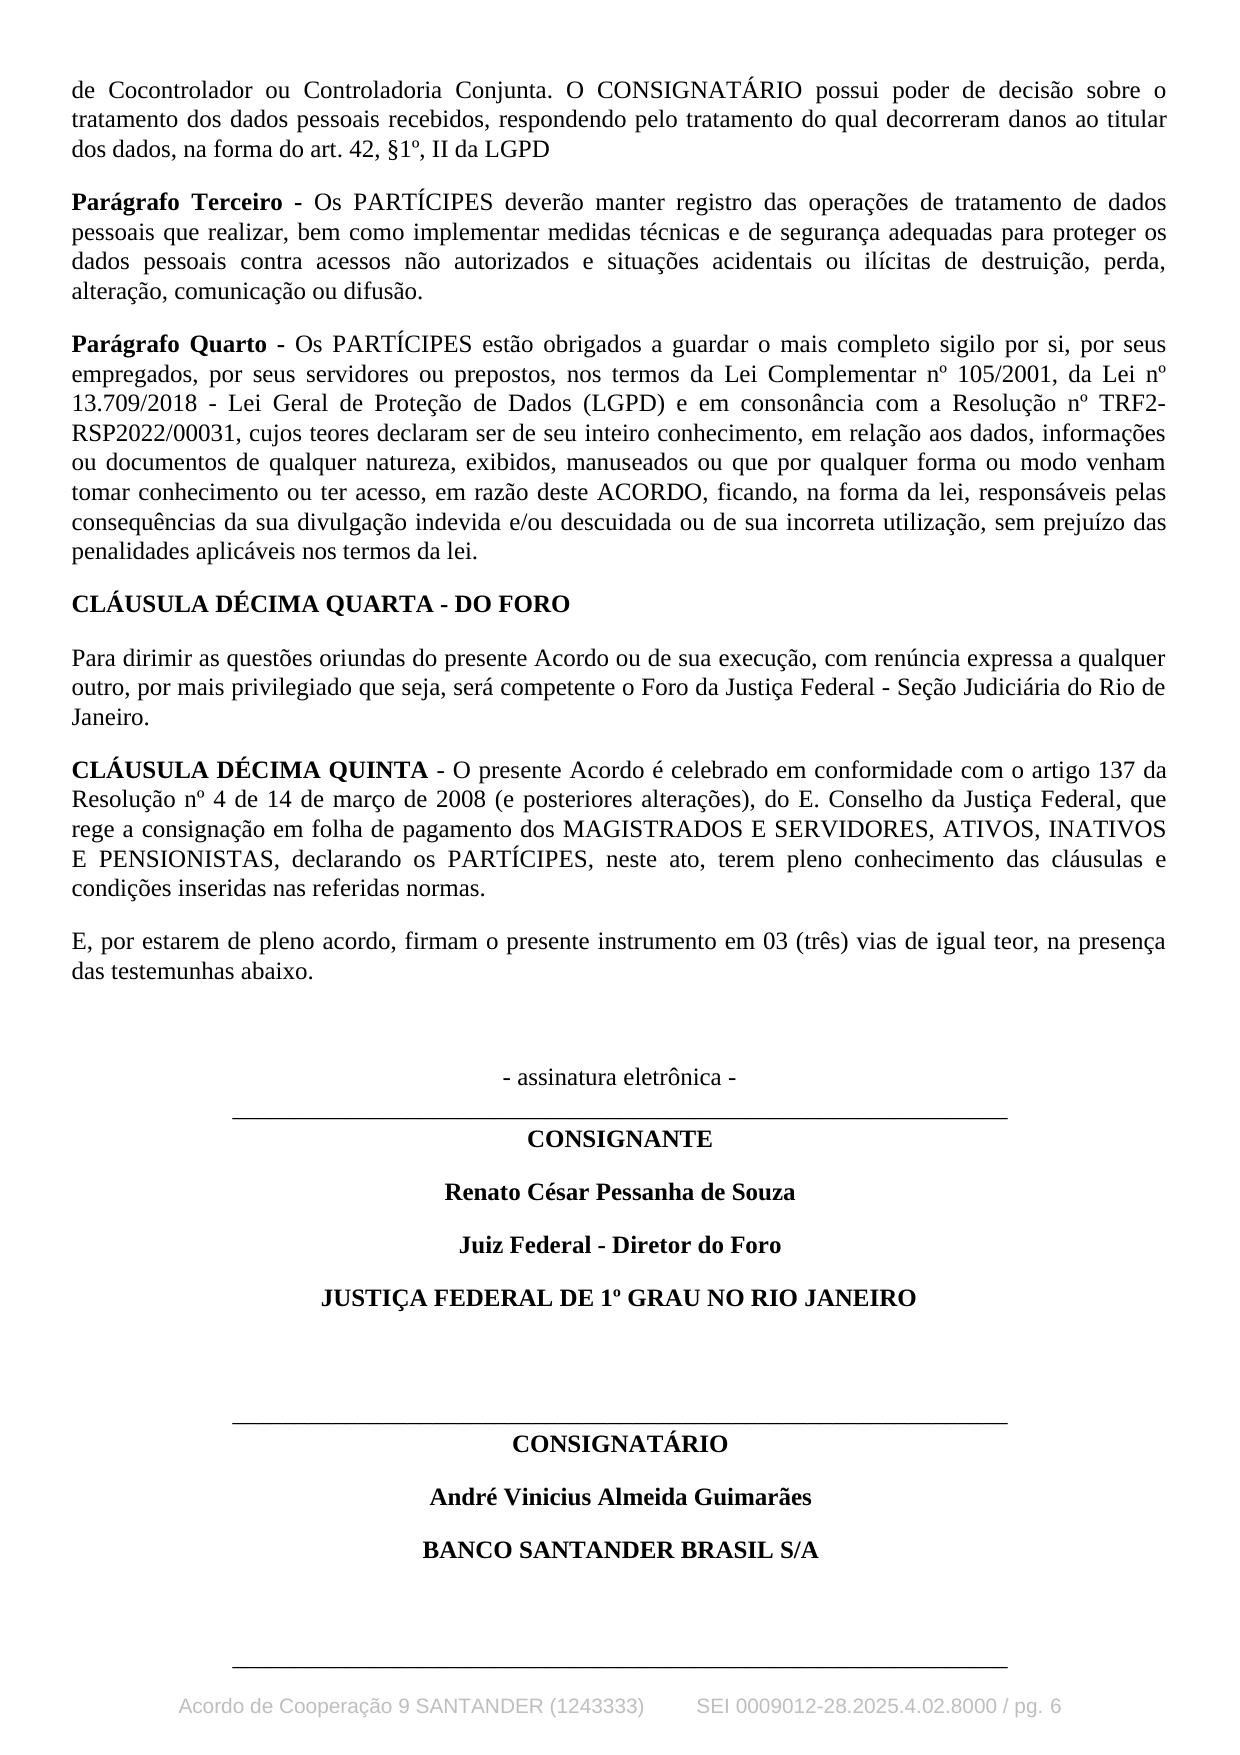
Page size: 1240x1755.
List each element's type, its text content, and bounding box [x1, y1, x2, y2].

text ______________________________________________________________ [73, 1642, 1167, 1671]
text ______________________________________________________________ [73, 1093, 1167, 1122]
text CLÁUSULA DÉCIMA QUINTA - O presente Acordo é celebrado em conformidade com o artigo 137 da Resolução nº 4 de 14 de março de 2008 (e posteriores alterações), do E. Conselho da Justiça Federal, que rege a consignação em folha de pagamento dos MAGISTRADOS E SERVIDORES, ATIVOS, INATIVOS E PENSIONISTAS, declarando os PARTÍCIPES, neste ato, terem pleno conhecimento das cláusulas e condições inseridas nas referidas normas. [71, 755, 1167, 902]
text André Vinicius Almeida Guimarães [73, 1482, 1168, 1511]
text CONSIGNATÁRIO [73, 1429, 1167, 1458]
text ______________________________________________________________ [73, 1398, 1167, 1427]
text CONSIGNANTE [73, 1124, 1167, 1153]
text Renato César Pessanha de Souza [73, 1177, 1167, 1206]
text de Cocontrolador ou Controladoria Conjunta. O CONSIGNATÁRIO possui poder de decisão sobre o tratamento dos dados pessoais recebidos, respondendo pelo tratamento do qual decorreram danos ao titular dos dados, na forma do art. 42, §1º, II da LGPD [71, 75, 1167, 163]
text JUSTIÇA FEDERAL DE 1º GRAU NO RIO JANEIRO [73, 1283, 1164, 1312]
subtitle CLÁUSULA DÉCIMA QUARTA - DO FORO [71, 589, 1169, 618]
text E, por estarem de pleno acordo, firmam o presente instrumento em 03 (três) vias de igual teor, na presença das testemunhas abaixo. [71, 926, 1167, 985]
text BANCO SANTANDER BRASIL S/A [73, 1535, 1168, 1564]
text Parágrafo Terceiro - Os PARTÍCIPES deverão manter registro das operações de tratamento de dados pessoais que realizar, bem como implementar medidas técnicas e de segurança adequadas para proteger os dados pessoais contra acessos não autorizados e situações acidentais ou ilícitas de destruição, perda, alteração, comunicação ou difusão. [71, 187, 1167, 305]
text Parágrafo Quarto - Os PARTÍCIPES estão obrigados a guardar o mais completo sigilo por si, por seus empregados, por seus servidores ou prepostos, nos termos da Lei Complementar nº 105/2001, da Lei nº 13.709/2018 - Lei Geral de Proteção de Dados (LGPD) e em consonância com a Resolução nº TRF2-RSP2022/00031, cujos teores declaram ser de seu inteiro conhecimento, em relação aos dados, informações ou documentos de qualquer natureza, exibidos, manuseados ou que por qualquer forma ou modo venham tomar conhecimento ou ter acesso, em razão deste ACORDO, ficando, na forma da lei, responsáveis pelas consequências da sua divulgação indevida e/ou descuidada ou de sua incorreta utilização, sem prejuízo das penalidades aplicáveis nos termos da lei. [71, 329, 1167, 565]
text Juiz Federal - Diretor do Foro [73, 1230, 1167, 1259]
text Para dirimir as questões oriundas do presente Acordo ou de sua execução, com renúncia expressa a qualquer outro, por mais privilegiado que seja, será competente o Foro da Justiça Federal - Seção Judiciária do Rio de Janeiro. [71, 643, 1167, 731]
text - assinatura eletrônica - [73, 1062, 1166, 1091]
